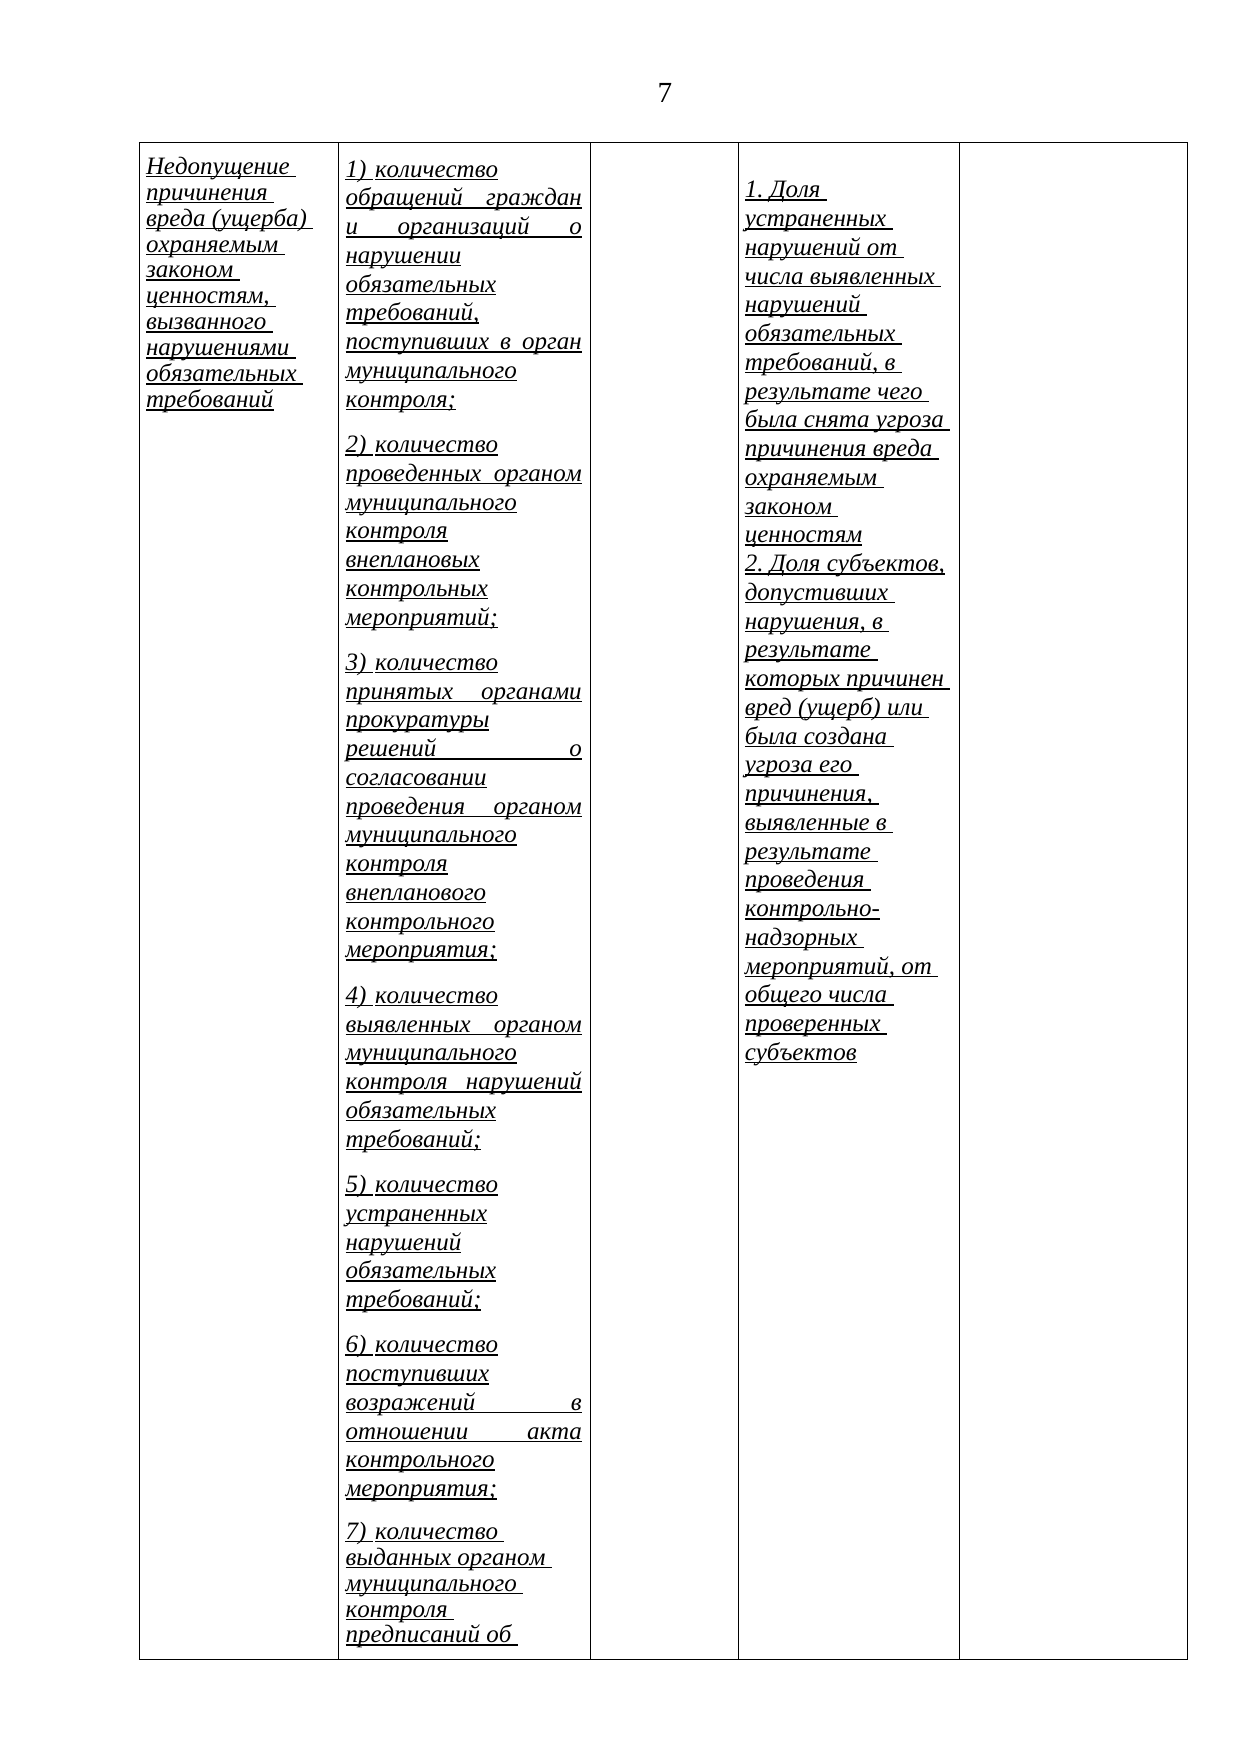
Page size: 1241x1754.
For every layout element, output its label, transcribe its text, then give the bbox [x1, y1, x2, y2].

table_cell [960, 143, 1187, 1659]
table_cell 1) количество обращений граждан и организаций о нарушении обязательных требований, поступивших в орган муниципального контроля; 2) количество проведенных органом муниципального контроля внеплановых контрольных мероприятий; 3) количество принятых органами прокуратуры решений о согласовании проведения органом муниципального контроля внепланового контрольного мероприятия; 4) количество выявленных органом муниципального контроля нарушений обязательных требований; 5) количество устраненных нарушений обязательных требований; 6) количество поступивших возражений в отношении акта контрольного мероприятия; 7) количество выданных органом муниципального контроля предписаний об [339, 143, 590, 1659]
table_cell Недопущение причинения вреда (ущерба) охраняемым законом ценностям, вызванного нарушениями обязательных требований [140, 143, 338, 1659]
table_cell 1. Доля устраненных нарушений от числа выявленных нарушений обязательных требований, в результате чего была снята угроза причинения вреда охраняемым законом ценностям 2. Доля субъектов, допустивших нарушения, в результате которых причинен вред (ущерб) или была создана угроза его причинения, выявленные в результате проведения контрольно-надзорных мероприятий, от общего числа проверенных субъектов [739, 143, 959, 1659]
table_cell [591, 143, 738, 1659]
